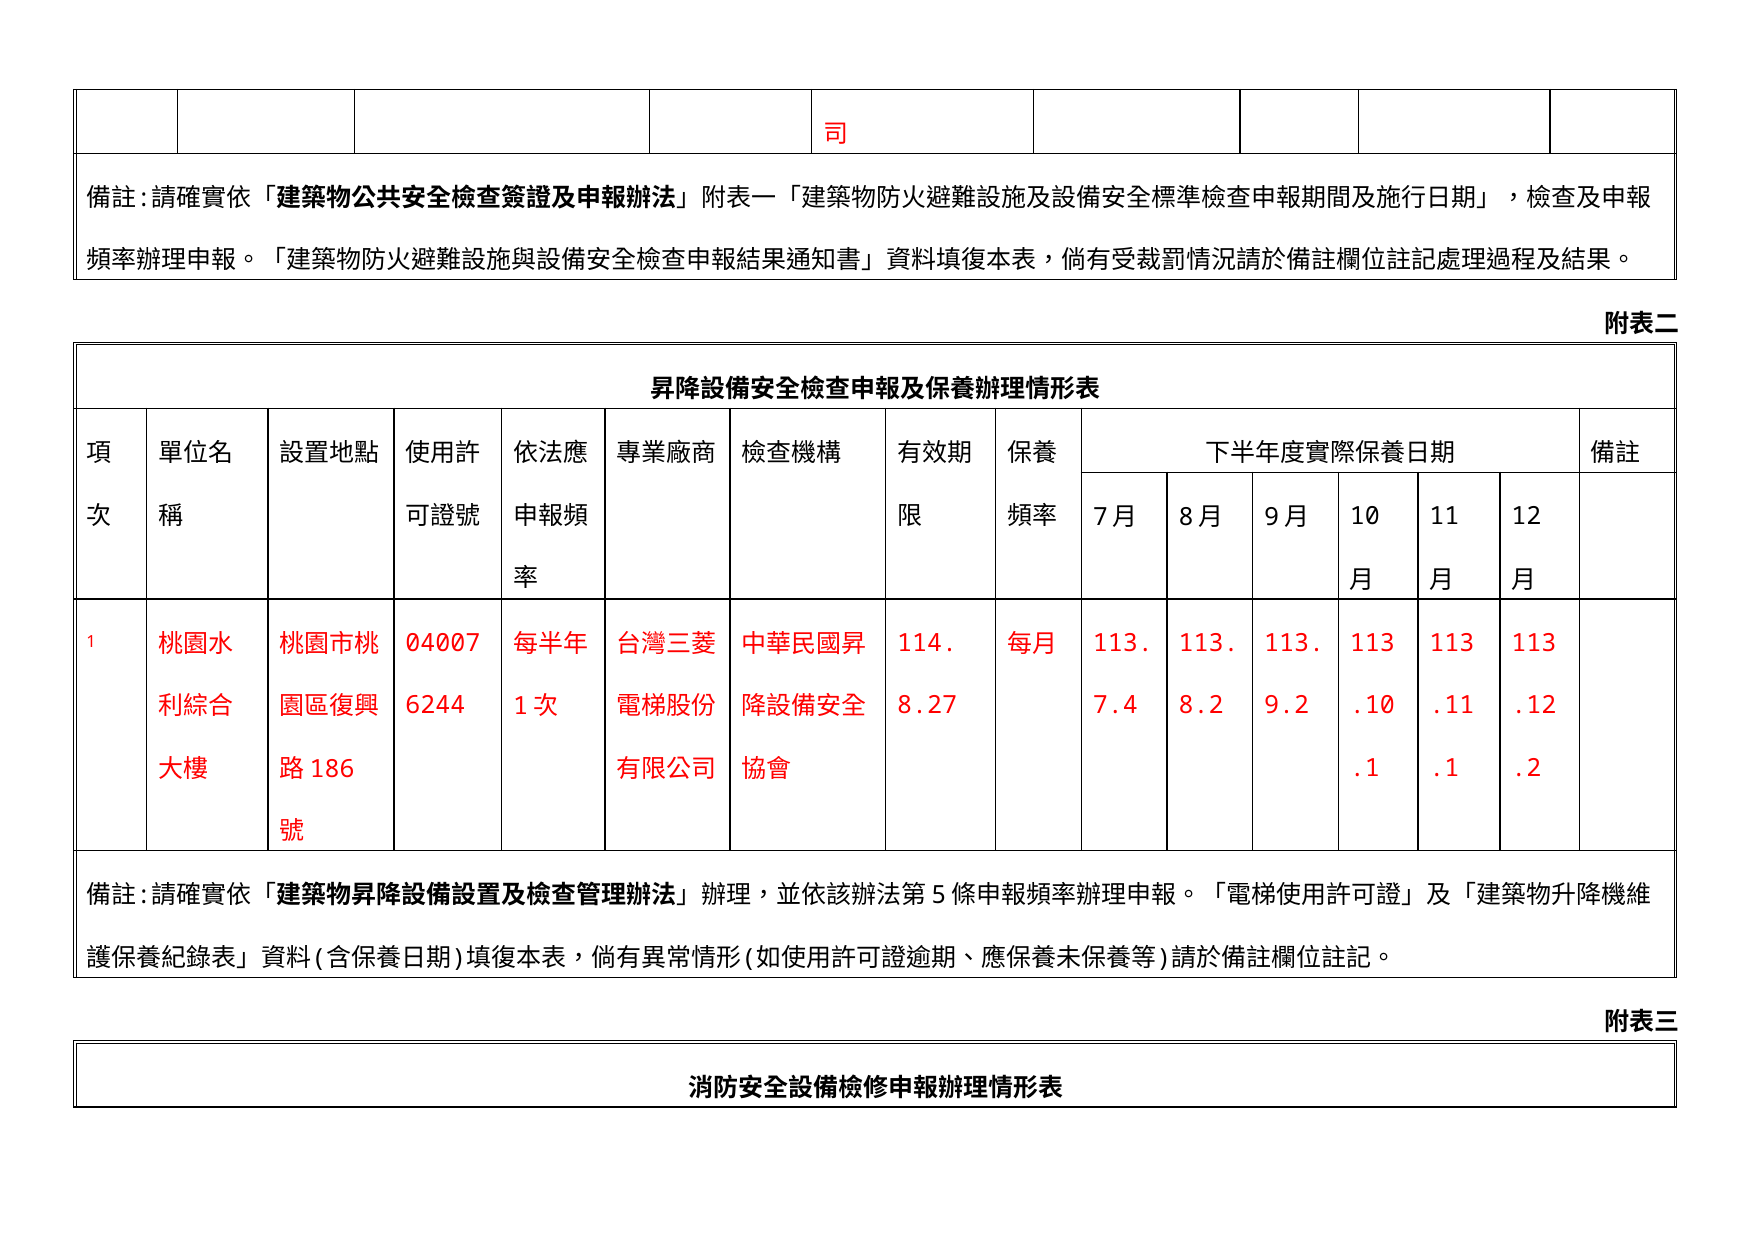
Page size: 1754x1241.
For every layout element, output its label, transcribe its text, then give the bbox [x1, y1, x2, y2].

table_cell 113. 7.4 [1082, 600, 1166, 850]
table_cell [1034, 90, 1239, 152]
table_cell [178, 90, 354, 152]
table_header 消防安全設備檢修申報辦理情形表 [77, 1044, 1674, 1106]
table_cell 使用許可證號 [395, 409, 501, 598]
table_cell 依法應申報頻率 [502, 409, 604, 598]
table_cell 備註:請確實依「建築物公共安全檢查簽證及申報辦法」附表一「建築物防火避難設施及設備安全標準檢查申報期間及施行日期」，檢查及申報頻率辦理申報。「建築物防火避難設施與設備安全檢查申報結果通知書」資料填復本表，倘有受裁罰情況請於備註欄位註記處理過程及結果。 [77, 154, 1674, 278]
table_cell 每半年1次 [502, 600, 604, 850]
table_cell 檢查機構 [731, 409, 885, 598]
table_cell 台灣三菱電梯股份有限公司 [606, 600, 729, 850]
table_cell 保養頻率 [996, 409, 1081, 598]
table_cell 1 [77, 600, 146, 850]
table_cell 有效期限 [886, 409, 995, 598]
text 附表二 [75, 279, 1679, 342]
table_cell 8月 [1168, 473, 1252, 598]
table_cell 每月 [996, 600, 1081, 850]
table_cell [1580, 600, 1674, 850]
table_cell 桃園市桃園區復興路186號 [269, 600, 393, 850]
table_cell [77, 90, 177, 152]
table_cell [355, 90, 649, 152]
table_cell [1359, 90, 1549, 152]
table_cell 9月 [1253, 473, 1338, 598]
table_cell [650, 90, 811, 152]
table_cell 12月 [1501, 473, 1579, 598]
table_cell 桃園水利綜合大樓 [147, 600, 267, 850]
table_cell 10月 [1339, 473, 1417, 598]
table_cell 司 [812, 90, 1033, 152]
table_cell 040076244 [395, 600, 501, 850]
table_cell 113. 9.2 [1253, 600, 1338, 850]
table_cell 113.12.2 [1501, 600, 1579, 850]
table_cell 113. 8.2 [1168, 600, 1252, 850]
table_cell 項次 [77, 409, 146, 598]
text 附表三 [75, 978, 1679, 1040]
table_cell [1580, 473, 1674, 598]
table_cell 11月 [1419, 473, 1499, 598]
table_cell [1241, 90, 1358, 152]
table_cell 7月 [1082, 473, 1166, 598]
table_cell 114. 8.27 [886, 600, 995, 850]
table_cell 113.11.1 [1419, 600, 1499, 850]
table_cell [1551, 90, 1674, 152]
table_cell 設置地點 [269, 409, 393, 598]
table_header 昇降設備安全檢查申報及保養辦理情形表 [77, 345, 1674, 408]
table_cell 下半年度實際保養日期 [1082, 409, 1579, 472]
table_cell 中華民國昇降設備安全協會 [731, 600, 885, 850]
table_cell 備註:請確實依「建築物昇降設備設置及檢查管理辦法」辦理，並依該辦法第5條申報頻率辦理申報。「電梯使用許可證」及「建築物升降機維護保養紀錄表」資料(含保養日期)填復本表，倘有異常情形(如使用許可證逾期、應保養未保養等)請於備註欄位註記。 [77, 851, 1674, 976]
table_cell 113.10.1 [1339, 600, 1417, 850]
table_cell 單位名稱 [147, 409, 267, 598]
table_cell 專業廠商 [606, 409, 729, 598]
table_cell 備註 [1580, 409, 1674, 472]
